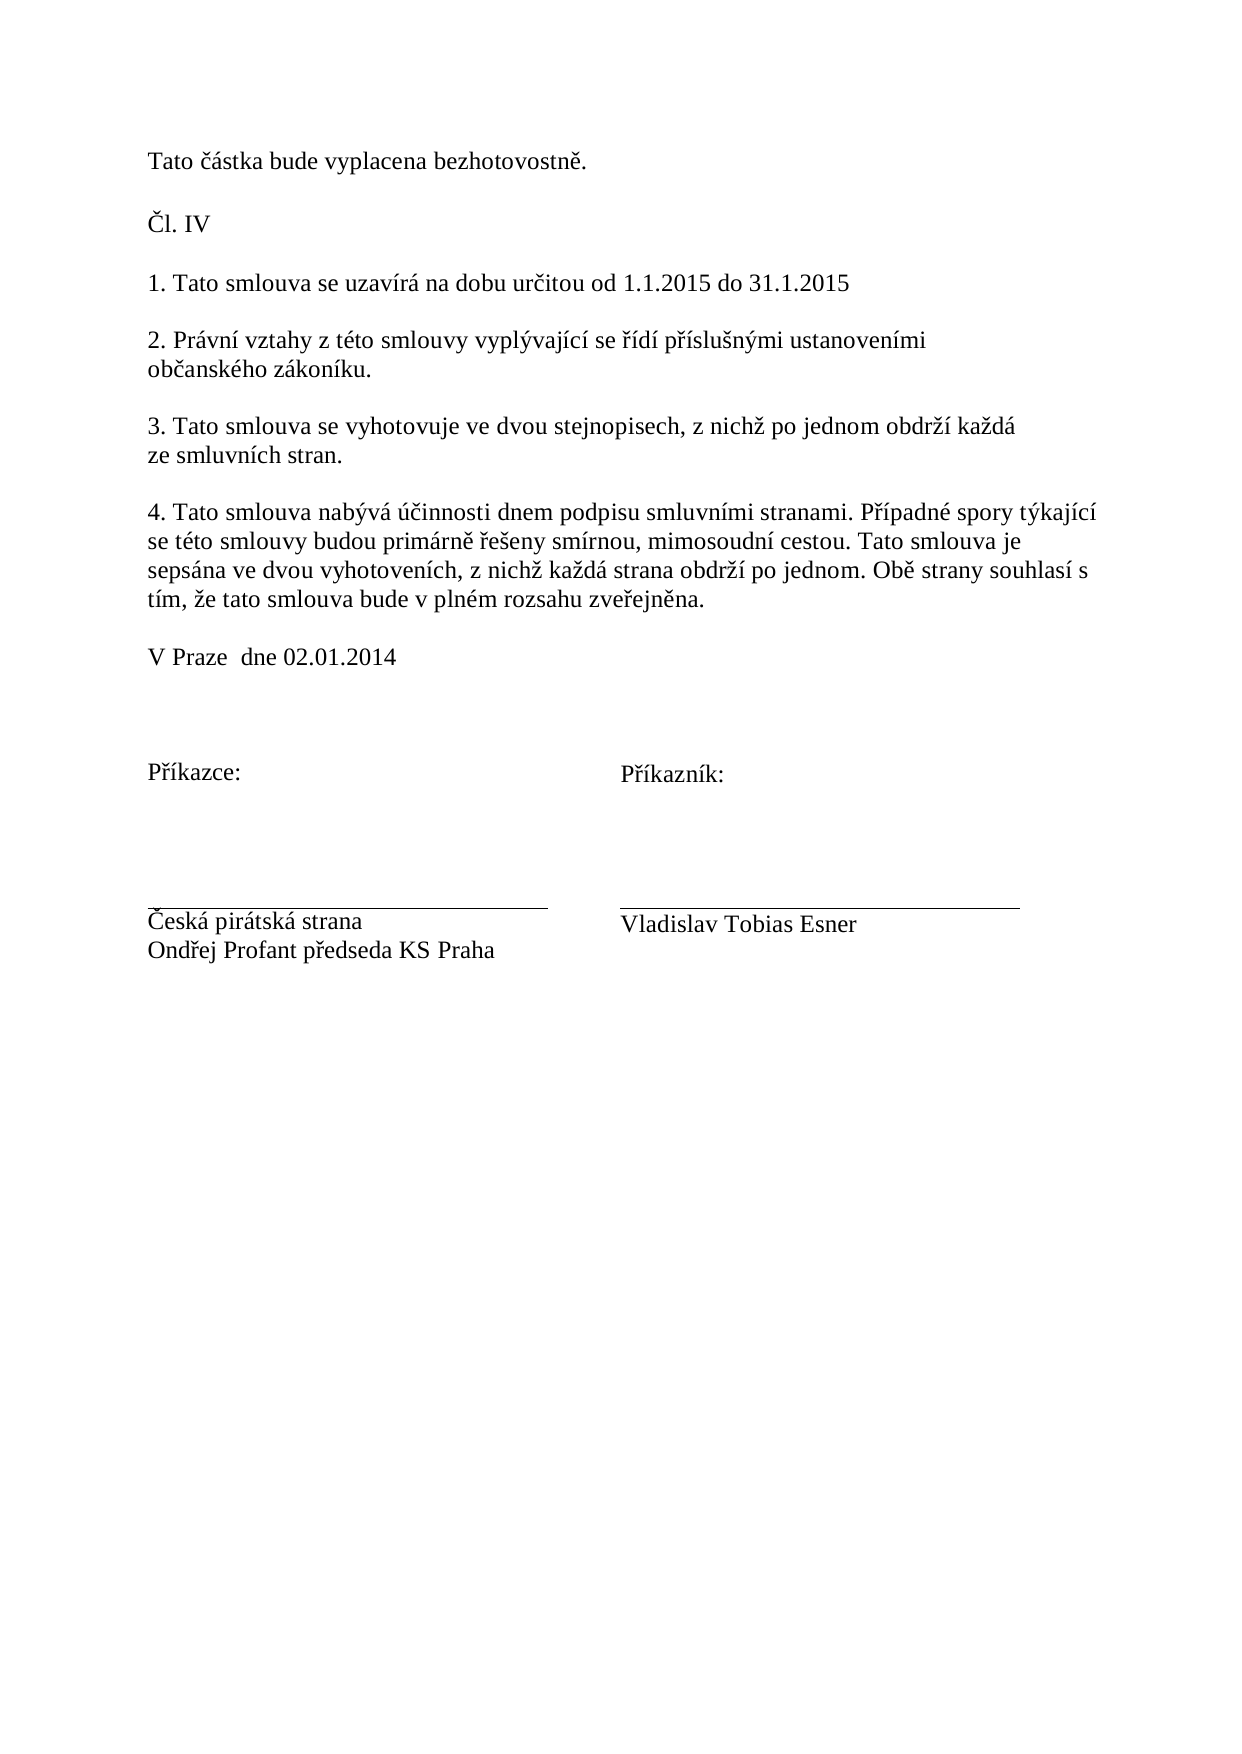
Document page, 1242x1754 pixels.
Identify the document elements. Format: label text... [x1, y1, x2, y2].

text Tato částka bude vyplacena bezhotovostně. [147, 146, 1104, 174]
text 3. Tato smlouva se vyhotovuje ve dvou stejnopisech, z nichž po jednom obdrží každá ze smluvních stran. [147, 412, 1033, 469]
text 2. Právní vztahy z této smlouvy vyplývající se řídí příslušnými ustanoveními občanského zákoníku. [147, 326, 1045, 383]
text Ondřej Profant předseda KS Praha [147, 935, 505, 963]
text Vladislav Tobias Esner [620, 909, 1104, 938]
text Česká pirátská strana [147, 906, 499, 934]
text Příkazník: [620, 759, 1104, 787]
text V Praze dne 02.01.2014 [147, 641, 1104, 669]
text 4. Tato smlouva nabývá účinnosti dnem podpisu smluvními stranami. Případné spory týkající se této smlouvy budou primárně řešeny smírnou, mimosoudní cestou. Tato smlouva je sepsána ve dvou vyhotoveních, z nichž každá strana obdrží po jednom. Obě strany souhlasí s tím, že tato smlouva bude v plném rozsahu zveřejněna. [147, 497, 1097, 612]
text Příkazce: [147, 756, 246, 784]
text 1. Tato smlouva se uzavírá na dobu určitou od 1.1.2015 do 31.1.2015 [147, 268, 1104, 297]
text Čl. IV [147, 209, 1104, 238]
